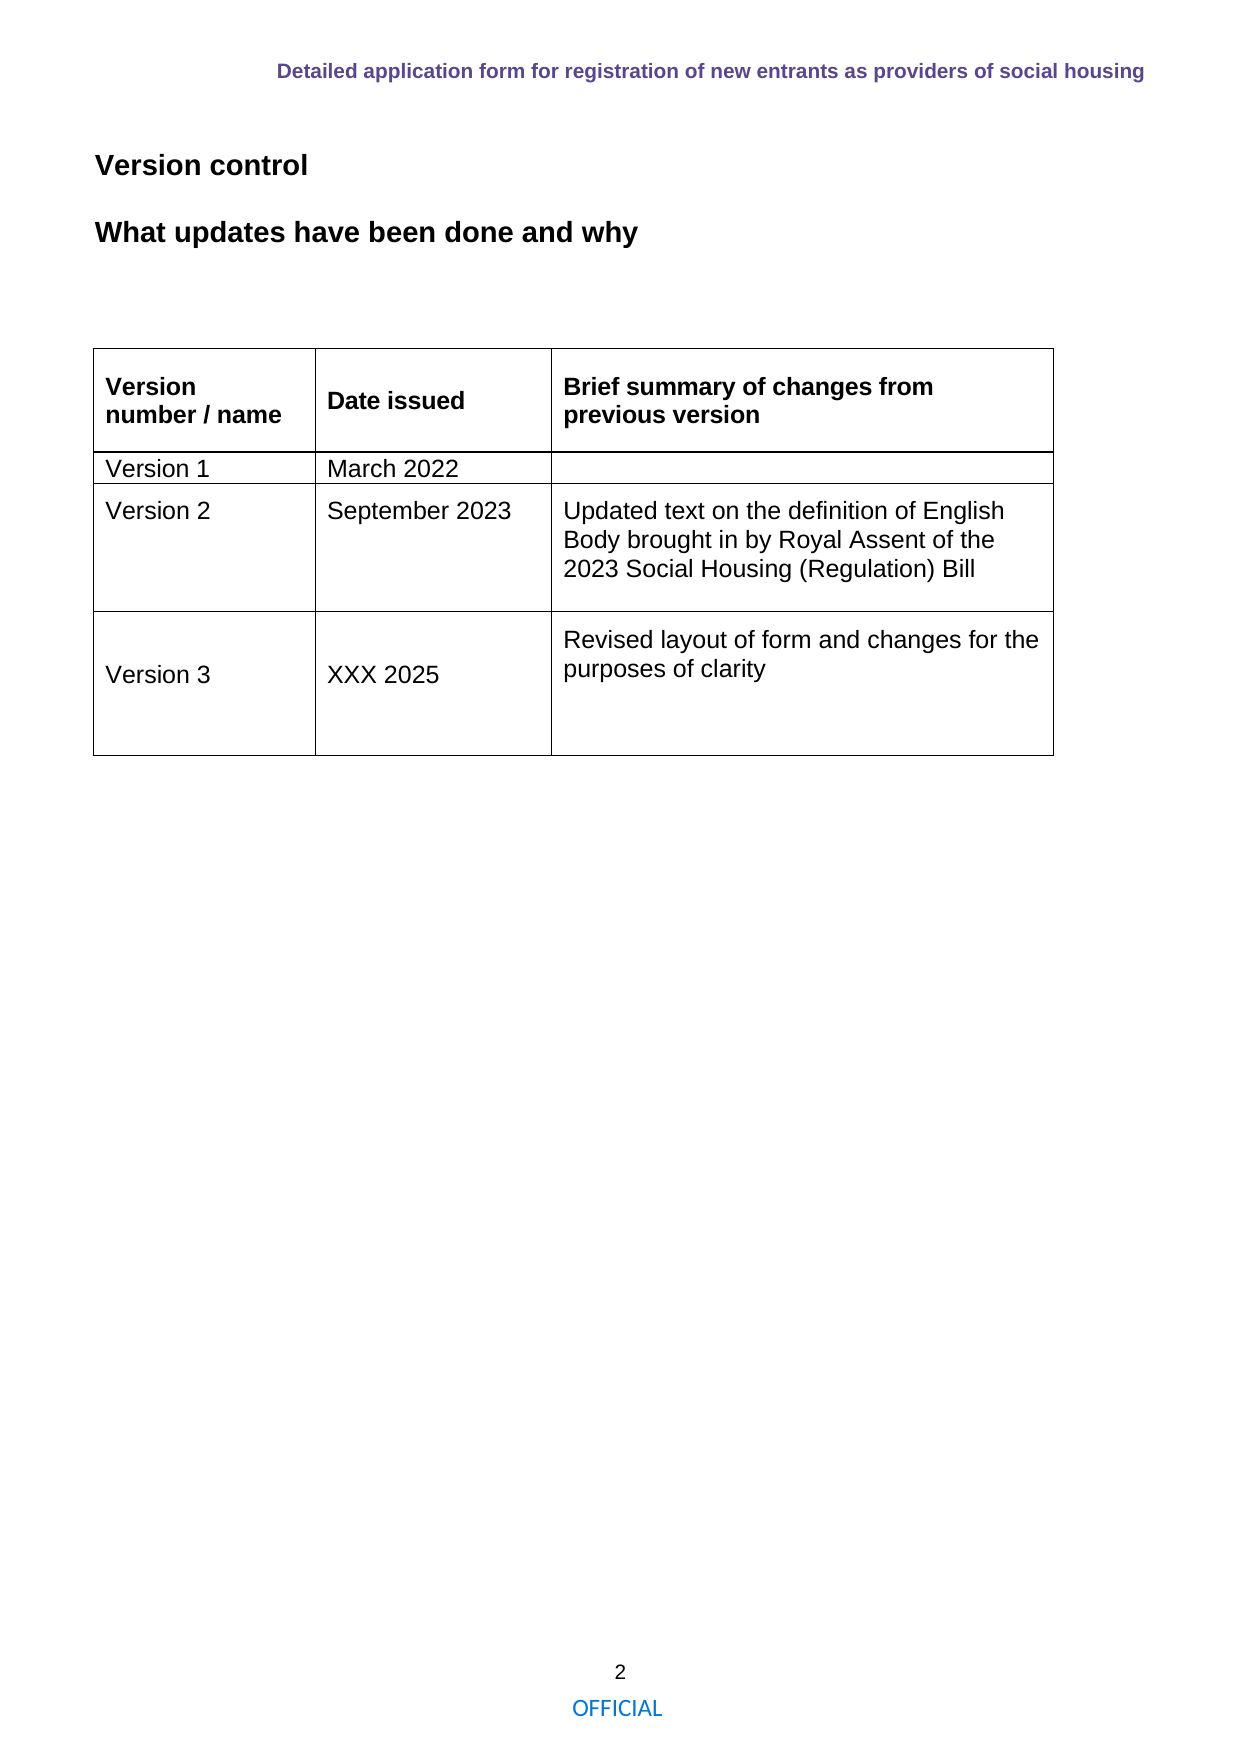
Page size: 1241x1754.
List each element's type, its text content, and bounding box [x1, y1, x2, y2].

table_header Brief summary of changes from previous version [552, 349, 1053, 451]
table_cell [316, 724, 551, 755]
table_cell [94, 724, 315, 755]
table_cell XXX 2025 [316, 612, 551, 723]
table_cell Version 3 [94, 612, 315, 723]
table_cell [552, 453, 1053, 483]
table_cell Updated text on the definition of English Body brought in by Royal Assent of the 2023 Social Housing (Regulation) Bill [552, 484, 1053, 611]
table_cell September 2023 [316, 484, 551, 611]
table_cell Version 2 [94, 484, 315, 611]
text What updates have been done and why [94, 214, 1146, 248]
table_header Date issued [316, 349, 551, 451]
text Version control [94, 148, 1146, 181]
table_header Version number / name [94, 349, 315, 451]
table_cell Revised layout of form and changes for the purposes of clarity [552, 612, 1053, 723]
table_cell Version 1 [94, 453, 315, 483]
table_cell March 2022 [316, 453, 551, 483]
table_cell [552, 724, 1053, 755]
